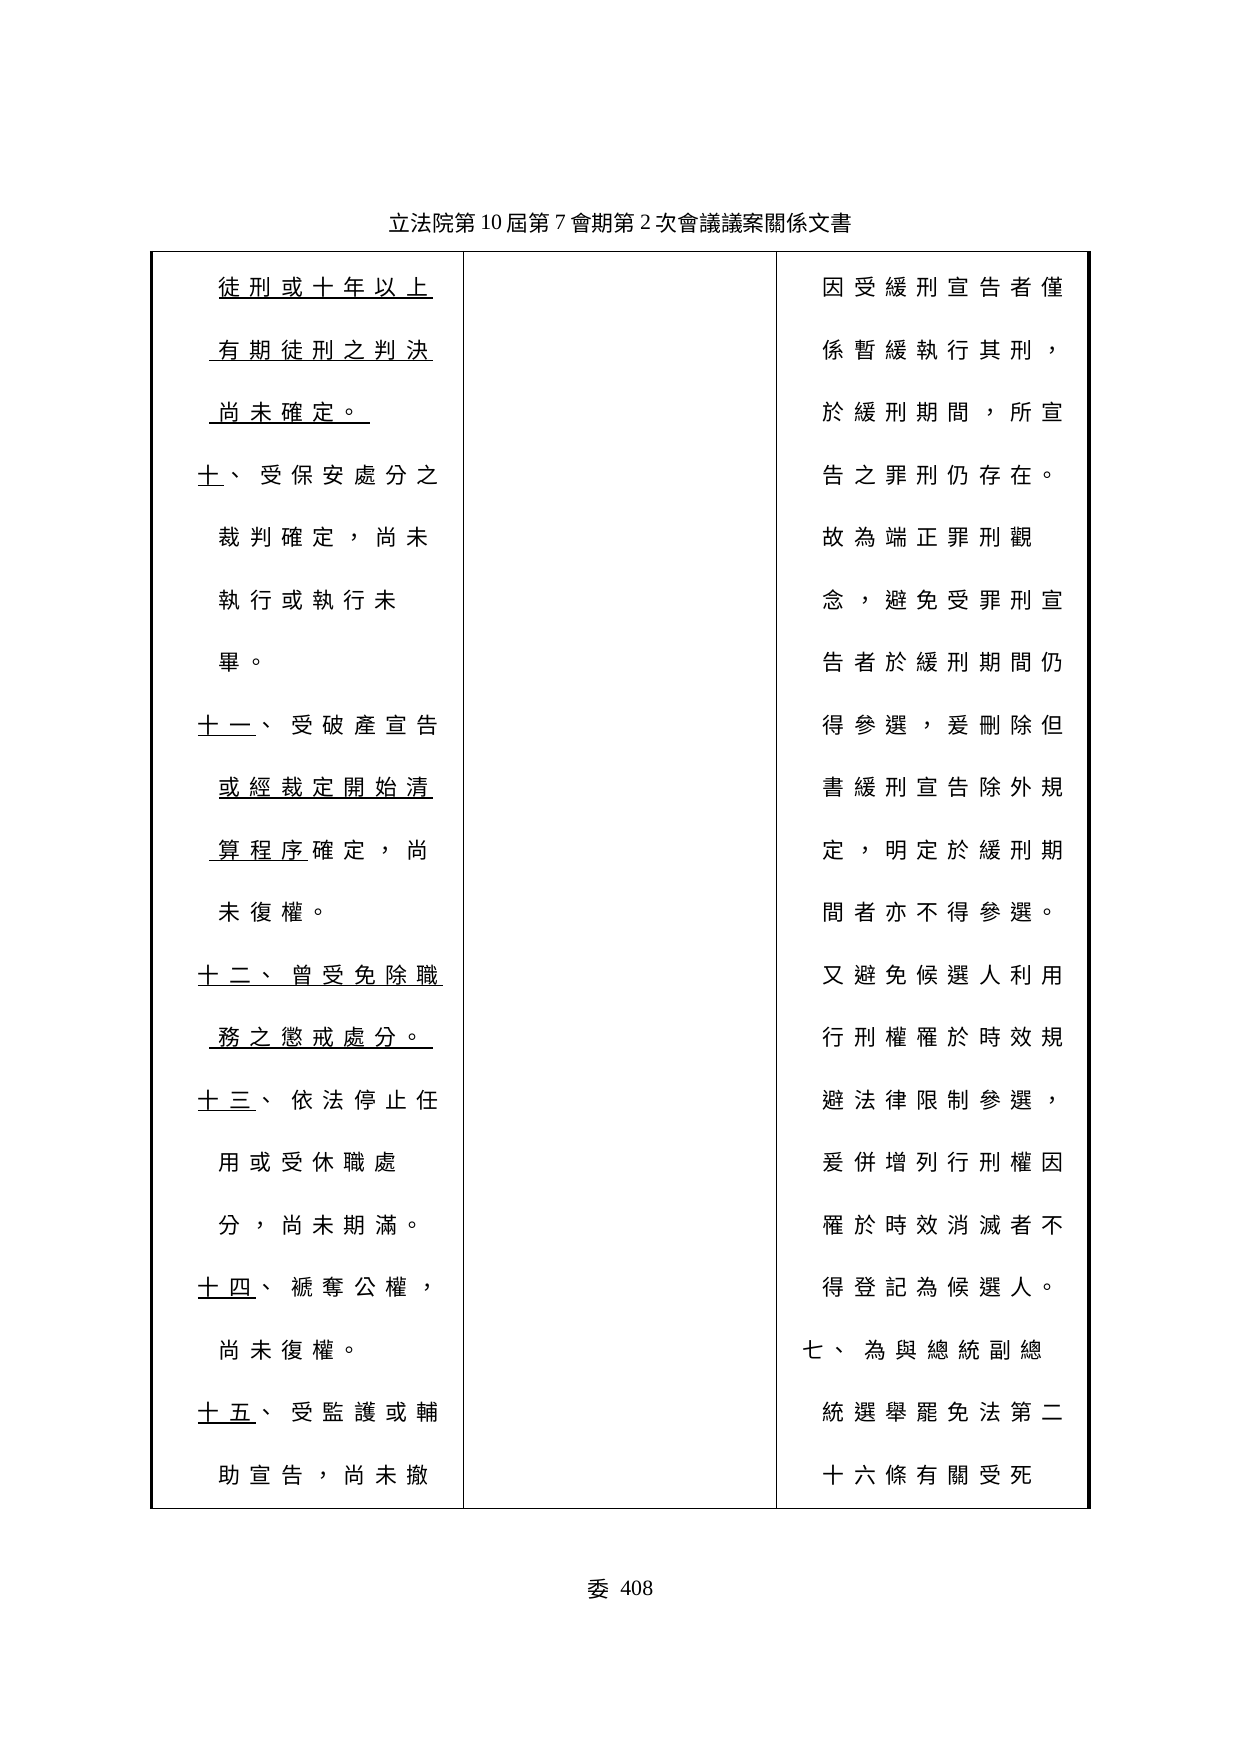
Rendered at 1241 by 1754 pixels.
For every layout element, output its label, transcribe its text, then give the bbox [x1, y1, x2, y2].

table_cell 因受緩刑宣告者僅係暫緩執行其刑，於緩刑期間，所宣告之罪刑仍存在。故為端正罪刑觀念，避免受罪刑宣告者於緩刑期間仍得參選，爰刪除但書緩刑宣告除外規定，明定於緩刑期間者亦不得參選。又避免候選人利用行刑權罹於時效規避法律限制參選，爰併增列行刑權因罹於時效消滅者不得登記為候選人。 七、為與總統副總統選舉罷免法第二十六條有關受死 [777, 252, 1087, 1508]
table_cell 徒刑或十年以上有期徒刑之判決尚未確定。 十、受保安處分之裁判確定，尚未執行或執行未畢。 十一、受破產宣告或經裁定開始清算程序確定，尚未復權。 十二、曾受免除職務之懲戒處分。 十三、依法停止任用或受休職處分，尚未期滿。 十四、褫奪公權，尚未復權。 十五、受監護或輔助宣告，尚未撤 [153, 252, 463, 1508]
table_cell [464, 252, 776, 1508]
